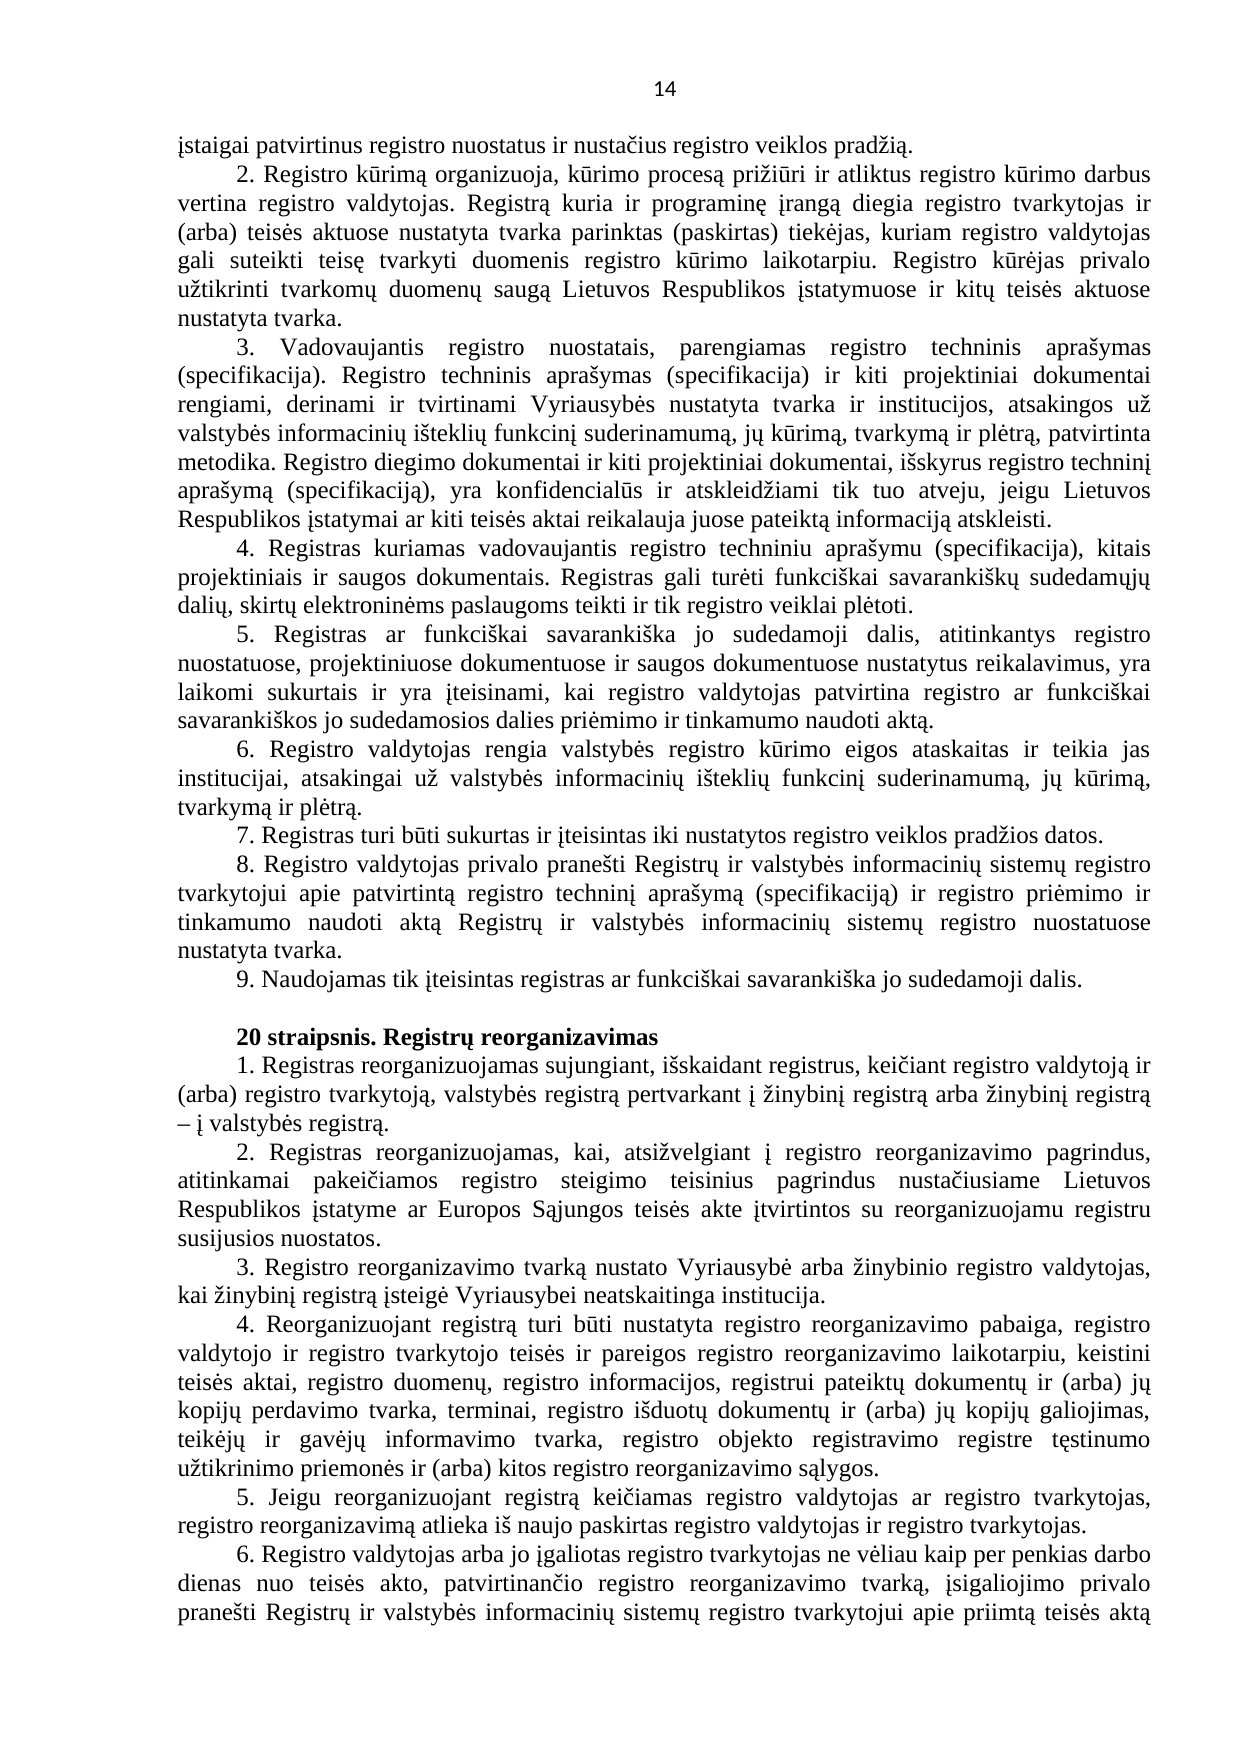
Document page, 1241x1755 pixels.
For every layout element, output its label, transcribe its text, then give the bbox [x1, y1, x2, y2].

text 9. Naudojamas tik įteisintas registras ar funkciškai savarankiška jo sudedamoji dalis. [177, 964, 1152, 993]
text 2. Registras reorganizuojamas, kai, atsižvelgiant į registro reorganizavimo pagrindus, atitinkamai pakeičiamos registro steigimo teisinius pagrindus nustačiusiame Lietuvos Respublikos įstatyme ar Europos Sąjungos teisės akte įtvirtintos su reorganizuojamu registru susijusios nuostatos. [177, 1137, 1152, 1252]
text 4. Reorganizuojant registrą turi būti nustatyta registro reorganizavimo pabaiga, registro valdytojo ir registro tvarkytojo teisės ir pareigos registro reorganizavimo laikotarpiu, keistini teisės aktai, registro duomenų, registro informacijos, registrui pateiktų dokumentų ir (arba) jų kopijų perdavimo tvarka, terminai, registro išduotų dokumentų ir (arba) jų kopijų galiojimas, teikėjų ir gavėjų informavimo tvarka, registro objekto registravimo registre tęstinumo užtikrinimo priemonės ir (arba) kitos registro reorganizavimo sąlygos. [177, 1309, 1152, 1482]
text 3. Registro reorganizavimo tvarką nustato Vyriausybė arba žinybinio registro valdytojas, kai žinybinį registrą įsteigė Vyriausybei neatskaitinga institucija. [177, 1252, 1152, 1309]
text įstaigai patvirtinus registro nuostatus ir nustačius registro veiklos pradžią. [177, 131, 1152, 159]
text 5. Jeigu reorganizuojant registrą keičiamas registro valdytojas ar registro tvarkytojas, registro reorganizavimą atlieka iš naujo paskirtas registro valdytojas ir registro tvarkytojas. [177, 1482, 1152, 1539]
text 20 straipsnis. Registrų reorganizavimas [177, 1022, 1152, 1051]
text 2. Registro kūrimą organizuoja, kūrimo procesą prižiūri ir atliktus registro kūrimo darbus vertina registro valdytojas. Registrą kuria ir programinę įrangą diegia registro tvarkytojas ir (arba) teisės aktuose nustatyta tvarka parinktas (paskirtas) tiekėjas, kuriam registro valdytojas gali suteikti teisę tvarkyti duomenis registro kūrimo laikotarpiu. Registro kūrėjas privalo užtikrinti tvarkomų duomenų saugą Lietuvos Respublikos įstatymuose ir kitų teisės aktuose nustatyta tvarka. [177, 159, 1152, 332]
text 5. Registras ar funkciškai savarankiška jo sudedamoji dalis, atitinkantys registro nuostatuose, projektiniuose dokumentuose ir saugos dokumentuose nustatytus reikalavimus, yra laikomi sukurtais ir yra įteisinami, kai registro valdytojas patvirtina registro ar funkciškai savarankiškos jo sudedamosios dalies priėmimo ir tinkamumo naudoti aktą. [177, 619, 1152, 734]
text 1. Registras reorganizuojamas sujungiant, išskaidant registrus, keičiant registro valdytoją ir (arba) registro tvarkytoją, valstybės registrą pertvarkant į žinybinį registrą arba žinybinį registrą – į valstybės registrą. [177, 1051, 1152, 1137]
text 7. Registras turi būti sukurtas ir įteisintas iki nustatytos registro veiklos pradžios datos. [177, 821, 1152, 849]
text 8. Registro valdytojas privalo pranešti Registrų ir valstybės informacinių sistemų registro tvarkytojui apie patvirtintą registro techninį aprašymą (specifikaciją) ir registro priėmimo ir tinkamumo naudoti aktą Registrų ir valstybės informacinių sistemų registro nuostatuose nustatyta tvarka. [177, 849, 1152, 964]
text 3. Vadovaujantis registro nuostatais, parengiamas registro techninis aprašymas (specifikacija). Registro techninis aprašymas (specifikacija) ir kiti projektiniai dokumentai rengiami, derinami ir tvirtinami Vyriausybės nustatyta tvarka ir institucijos, atsakingos už valstybės informacinių išteklių funkcinį suderinamumą, jų kūrimą, tvarkymą ir plėtrą, patvirtinta metodika. Registro diegimo dokumentai ir kiti projektiniai dokumentai, išskyrus registro techninį aprašymą (specifikaciją), yra konfidencialūs ir atskleidžiami tik tuo atveju, jeigu Lietuvos Respublikos įstatymai ar kiti teisės aktai reikalauja juose pateiktą informaciją atskleisti. [177, 332, 1152, 533]
text 6. Registro valdytojas rengia valstybės registro kūrimo eigos ataskaitas ir teikia jas institucijai, atsakingai už valstybės informacinių išteklių funkcinį suderinamumą, jų kūrimą, tvarkymą ir plėtrą. [177, 734, 1152, 821]
text 6. Registro valdytojas arba jo įgaliotas registro tvarkytojas ne vėliau kaip per penkias darbo dienas nuo teisės akto, patvirtinančio registro reorganizavimo tvarką, įsigaliojimo privalo pranešti Registrų ir valstybės informacinių sistemų registro tvarkytojui apie priimtą teisės aktą [177, 1539, 1152, 1626]
text 4. Registras kuriamas vadovaujantis registro techniniu aprašymu (specifikacija), kitais projektiniais ir saugos dokumentais. Registras gali turėti funkciškai savarankiškų sudedamųjų dalių, skirtų elektroninėms paslaugoms teikti ir tik registro veiklai plėtoti. [177, 533, 1152, 619]
